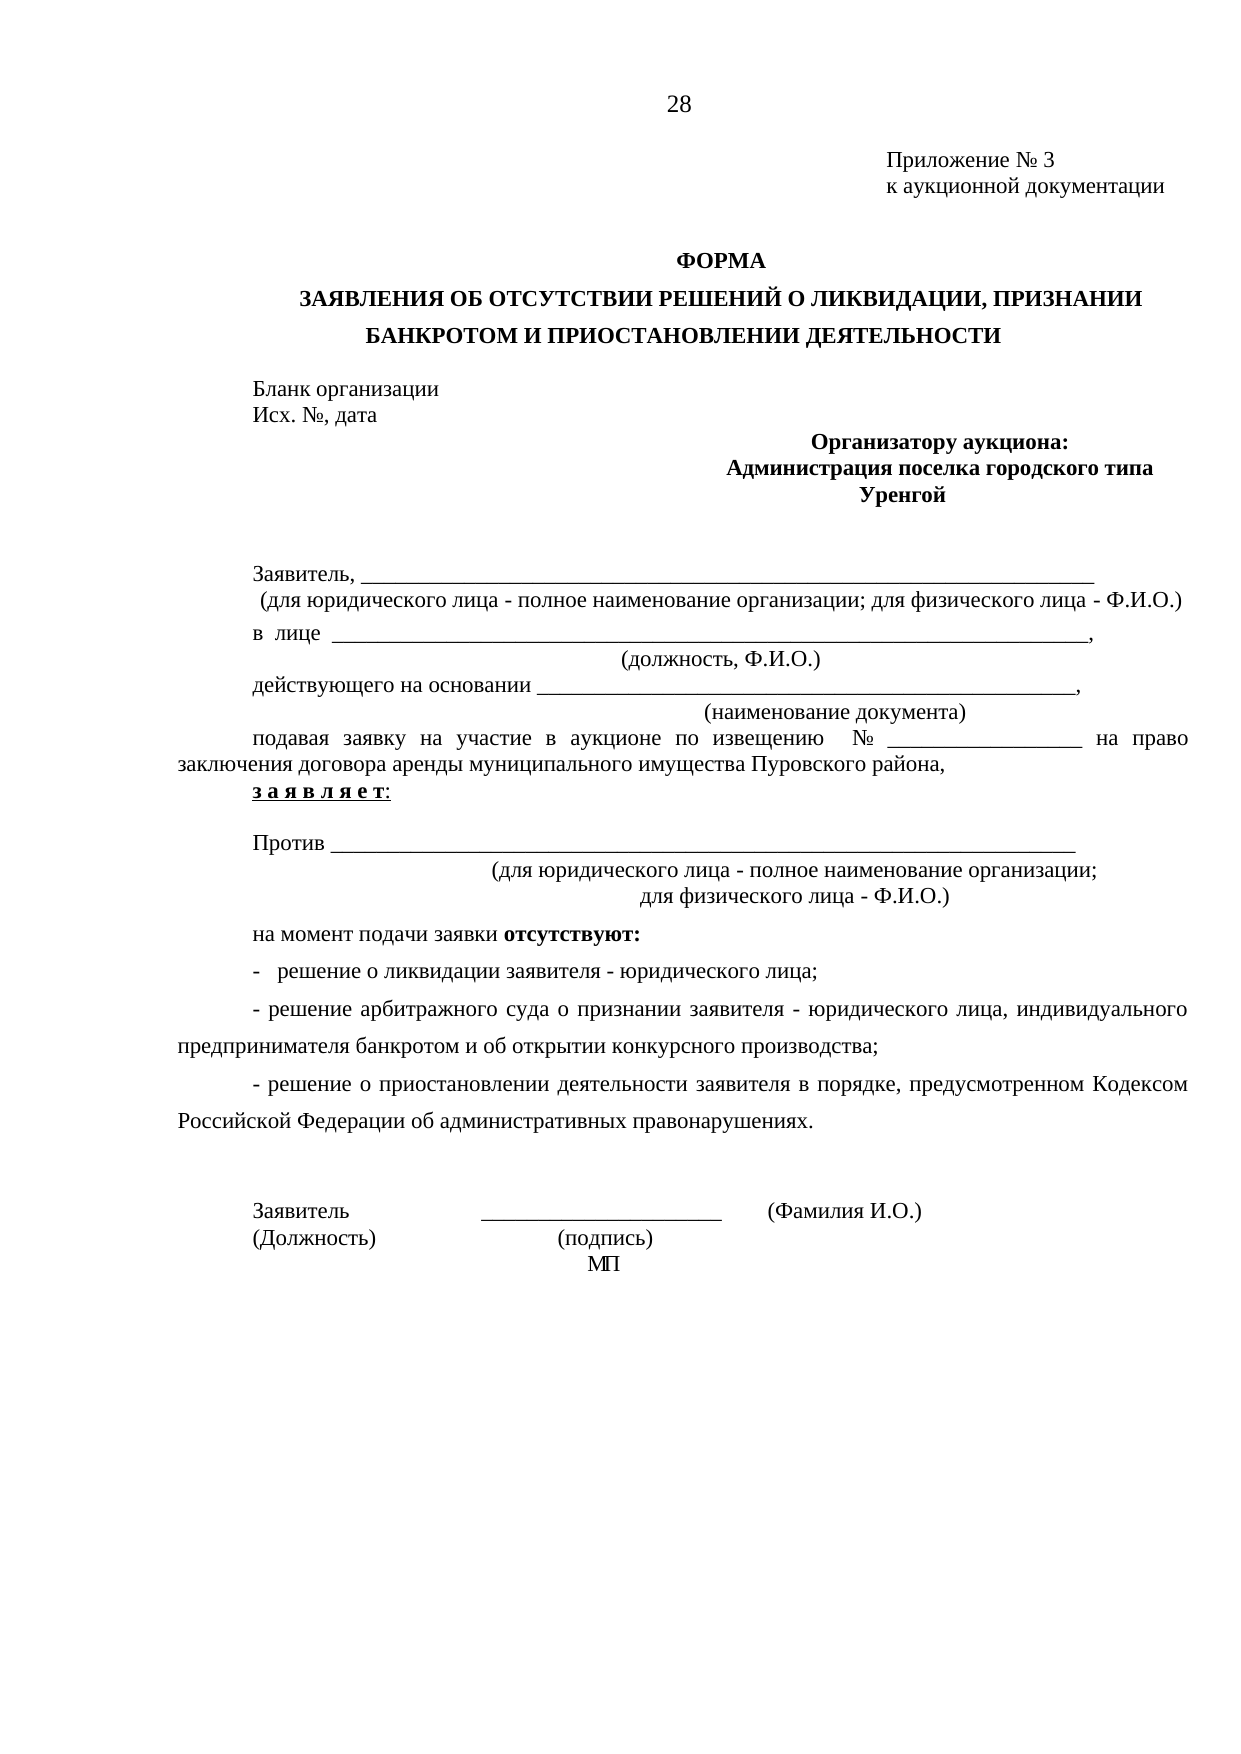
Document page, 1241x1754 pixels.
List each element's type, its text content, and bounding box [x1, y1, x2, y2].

text Приложение № 3 [886, 146, 1190, 172]
text подавая заявку на участие в аукционе по извещению № _________________ на право заключения договора аренды муниципального имущества Пуровского района, [177, 724, 1190, 777]
text Исх. №, дата [177, 402, 1190, 428]
text Заявитель, ________________________________________________________________ [177, 560, 1190, 586]
text действующего на основании _______________________________________________, [177, 671, 1190, 698]
text (должность, Ф.И.О.) [177, 645, 1189, 671]
text ЗАЯВЛЕНИЯ ОБ ОТСУТСТВИИ РЕШЕНИЙ О ЛИКВИДАЦИИ, ПРИЗНАНИИ БАНКРОТОМ И ПРИОСТАНОВЛЕНИИ ДЕЯТЕЛЬНОСТИ [177, 274, 1190, 349]
text (Должность) (подпись) [177, 1224, 1190, 1250]
text Бланк организации [177, 375, 1190, 402]
text - решение арбитражного суда о признании заявителя - юридического лица, индивидуального предпринимателя банкротом и об открытии конкурсного производства; [177, 983, 1190, 1058]
text (для юридического лица - полное наименование организации; [325, 856, 1190, 882]
text - решение о ликвидации заявителя - юридического лица; [177, 946, 1190, 983]
text МП [177, 1250, 1190, 1276]
text (наименование документа) [177, 698, 1190, 724]
text для физического лица - Ф.И.О.) [325, 882, 1190, 908]
text - решение о приостановлении деятельности заявителя в порядке, предусмотренном Кодексом Российской Федерации об административных правонарушениях. [177, 1058, 1190, 1133]
text в лице __________________________________________________________________, [177, 619, 1190, 645]
text к аукционной документации [886, 172, 1190, 199]
text Против _________________________________________________________________ [177, 829, 1190, 856]
text ФОРМА [177, 236, 1190, 274]
text Администрация поселка городского типа Уренгой [615, 454, 1190, 507]
text Организатору аукциона: [615, 428, 1190, 454]
text (для юридического лица - полное наименование организации; для физического лица - Ф.И.О.) [177, 586, 1190, 612]
text з а я в л я е т: [177, 777, 1190, 803]
text на момент подачи заявки отсутствуют: [177, 908, 1190, 946]
text Заявитель _____________________ (Фамилия И.О.) [177, 1197, 1190, 1224]
